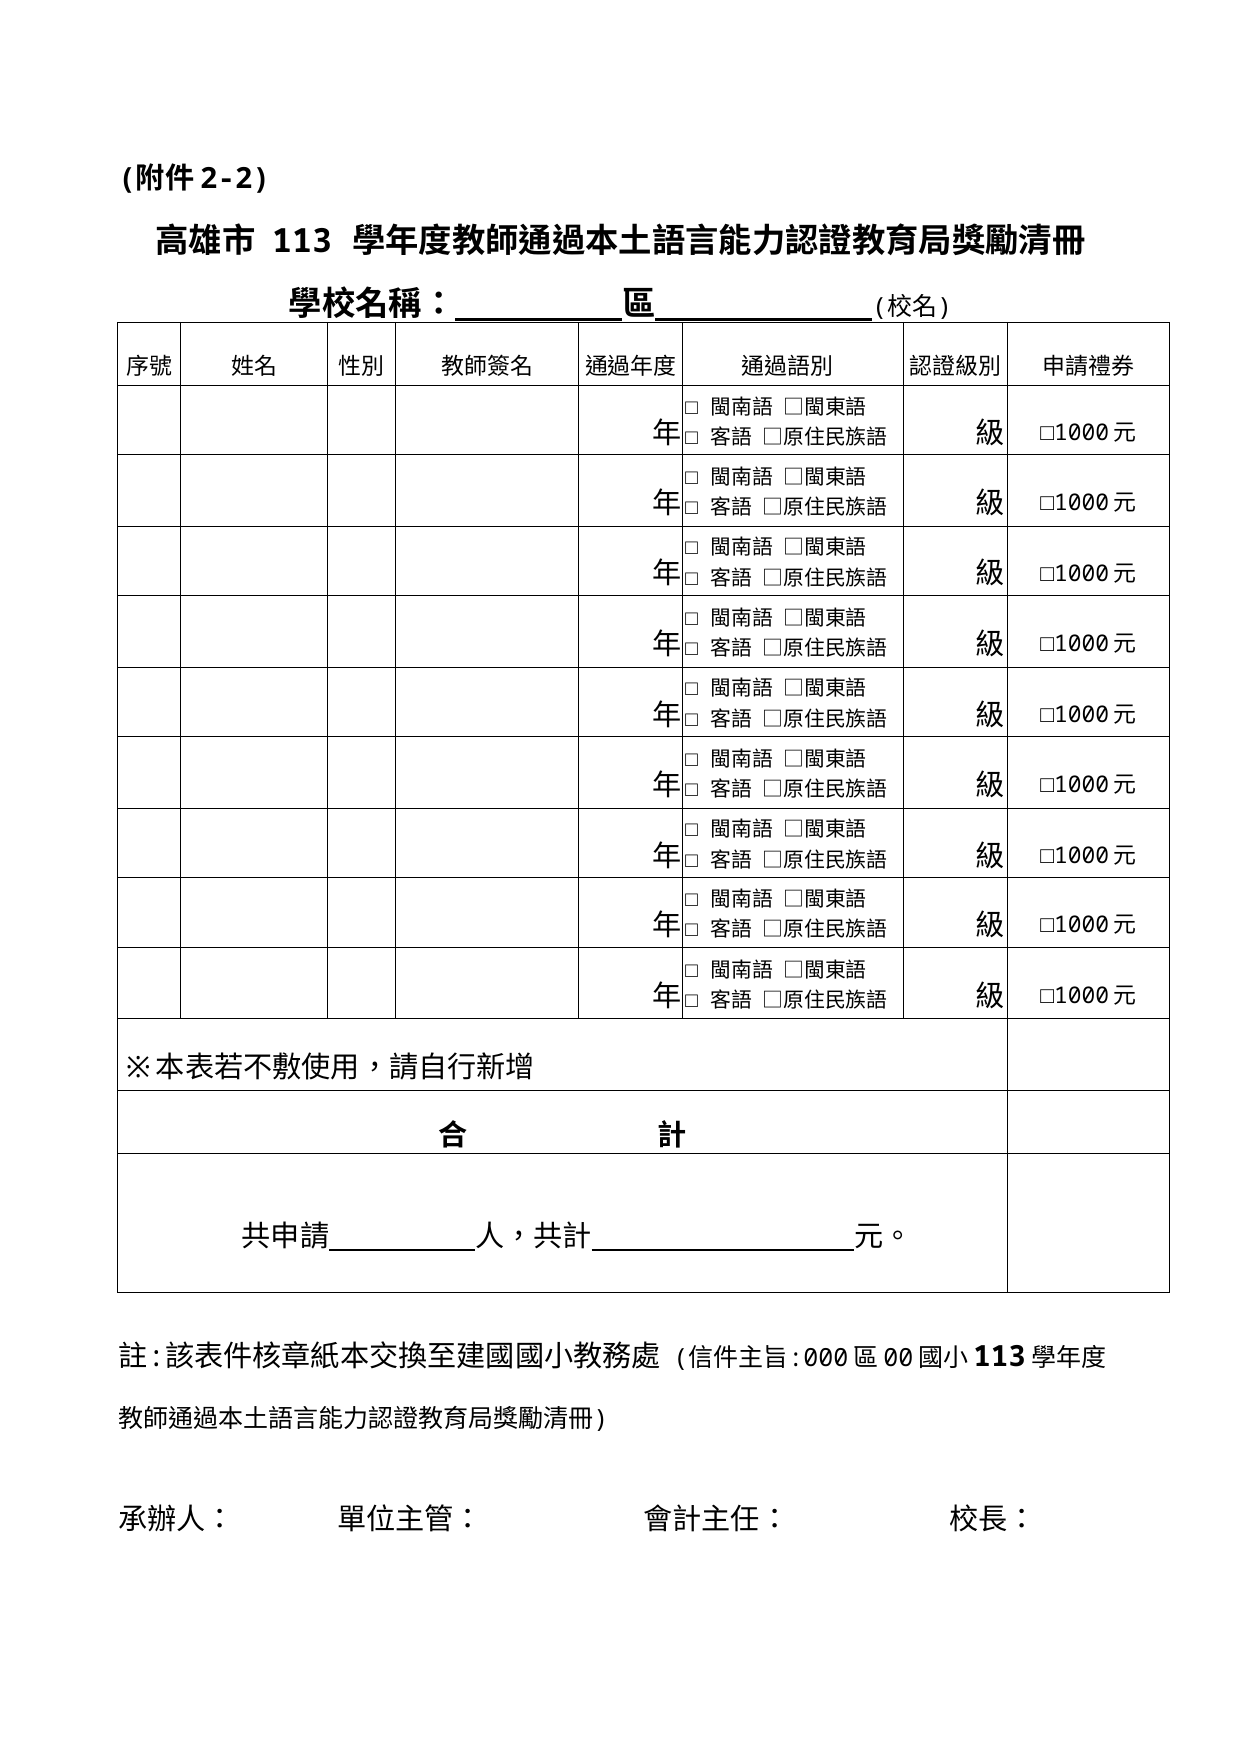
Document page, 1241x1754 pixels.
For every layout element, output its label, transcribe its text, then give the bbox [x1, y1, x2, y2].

text 學校名稱： 區 (校名) [118, 259, 1122, 322]
table_cell □ 閩南語 □閩東語 □ 客語 □原住民族語 [683, 527, 903, 595]
table_cell □ 閩南語 □閩東語 □ 客語 □原住民族語 [683, 809, 903, 877]
table_cell □ 閩南語 □閩東語 □ 客語 □原住民族語 [683, 668, 903, 736]
table_header 教師簽名 [396, 323, 578, 385]
table_cell [328, 455, 395, 526]
table_cell [396, 878, 578, 947]
table_cell [328, 948, 395, 1018]
table_cell [181, 878, 327, 947]
table_cell □1000元 [1008, 386, 1169, 454]
table_cell [181, 386, 327, 454]
table_cell □1000元 [1008, 668, 1169, 736]
table_cell [118, 878, 180, 947]
table_header 序號 [118, 323, 180, 385]
table_cell [181, 455, 327, 526]
text 承辦人： 單位主管： 會計主任： 校長： [118, 1475, 1122, 1538]
table_cell □ 閩南語 □閩東語 □ 客語 □原住民族語 [683, 596, 903, 667]
table_cell [328, 809, 395, 877]
table_cell [181, 737, 327, 808]
table_cell □1000元 [1008, 737, 1169, 808]
table_cell □1000元 [1008, 455, 1169, 526]
table_cell 級 [904, 809, 1007, 877]
table_cell 年 [579, 948, 682, 1018]
text 高雄市 113 學年度教師通過本土語言能力認證教育局獎勵清冊 [118, 197, 1122, 259]
table_header 認證級別 [904, 323, 1007, 385]
table_cell [328, 527, 395, 595]
table_cell 年 [579, 527, 682, 595]
text 註:該表件核章紙本交換至建國國小教務處 (信件主旨:000區00國小113學年度教師通過本土語言能力認證教育局獎勵清冊) [118, 1312, 1122, 1437]
table_cell 級 [904, 948, 1007, 1018]
text (附件2-2) [118, 134, 1122, 197]
table_cell □1000元 [1008, 948, 1169, 1018]
table_cell [396, 455, 578, 526]
table_cell [396, 948, 578, 1018]
table_cell 年 [579, 455, 682, 526]
table_cell [396, 386, 578, 454]
table_cell 合 計 [118, 1091, 1007, 1153]
table_header 姓名 [181, 323, 327, 385]
table_cell [118, 809, 180, 877]
table_cell 級 [904, 386, 1007, 454]
table_header 性別 [328, 323, 395, 385]
table_cell □1000元 [1008, 527, 1169, 595]
table_cell □ 閩南語 □閩東語 □ 客語 □原住民族語 [683, 737, 903, 808]
table_cell [118, 527, 180, 595]
table_cell [118, 596, 180, 667]
table_cell ※本表若不敷使用，請自行新增 [118, 1019, 1007, 1090]
table_cell [181, 809, 327, 877]
table_cell 級 [904, 527, 1007, 595]
table_cell 級 [904, 455, 1007, 526]
table_cell [1008, 1154, 1169, 1292]
table_cell □ 閩南語 □閩東語 □ 客語 □原住民族語 [683, 948, 903, 1018]
table_cell [396, 527, 578, 595]
table_cell [118, 455, 180, 526]
table_cell [328, 737, 395, 808]
table_cell 級 [904, 596, 1007, 667]
table_cell □ 閩南語 □閩東語 □ 客語 □原住民族語 [683, 455, 903, 526]
table_cell [118, 737, 180, 808]
table_cell □ 閩南語 □閩東語 □ 客語 □原住民族語 [683, 386, 903, 454]
table_cell [396, 737, 578, 808]
table_cell [328, 878, 395, 947]
table_cell [396, 809, 578, 877]
table_header 通過語別 [683, 323, 903, 385]
table_cell [181, 668, 327, 736]
table_cell □1000元 [1008, 596, 1169, 667]
table_cell [181, 596, 327, 667]
table_cell [396, 668, 578, 736]
table_cell [328, 668, 395, 736]
table_cell [1008, 1091, 1169, 1153]
table_cell 年 [579, 596, 682, 667]
table_header 申請禮券 [1008, 323, 1169, 385]
table_cell 年 [579, 386, 682, 454]
table_cell [328, 386, 395, 454]
table_cell [396, 596, 578, 667]
table_cell 級 [904, 878, 1007, 947]
table_cell □1000元 [1008, 878, 1169, 947]
table_cell 共申請 人，共計 元。 [118, 1154, 1007, 1292]
table_cell [118, 668, 180, 736]
table_cell [118, 386, 180, 454]
table_cell [328, 596, 395, 667]
table_cell [1008, 1019, 1169, 1090]
table_cell 級 [904, 737, 1007, 808]
table_cell □1000元 [1008, 809, 1169, 877]
table_cell □ 閩南語 □閩東語 □ 客語 □原住民族語 [683, 878, 903, 947]
table_cell [181, 948, 327, 1018]
table_cell 年 [579, 878, 682, 947]
table_cell [181, 527, 327, 595]
table_cell 年 [579, 668, 682, 736]
table_cell 級 [904, 668, 1007, 736]
table_cell [118, 948, 180, 1018]
table_header 通過年度 [579, 323, 682, 385]
table_cell 年 [579, 737, 682, 808]
table_cell 年 [579, 809, 682, 877]
